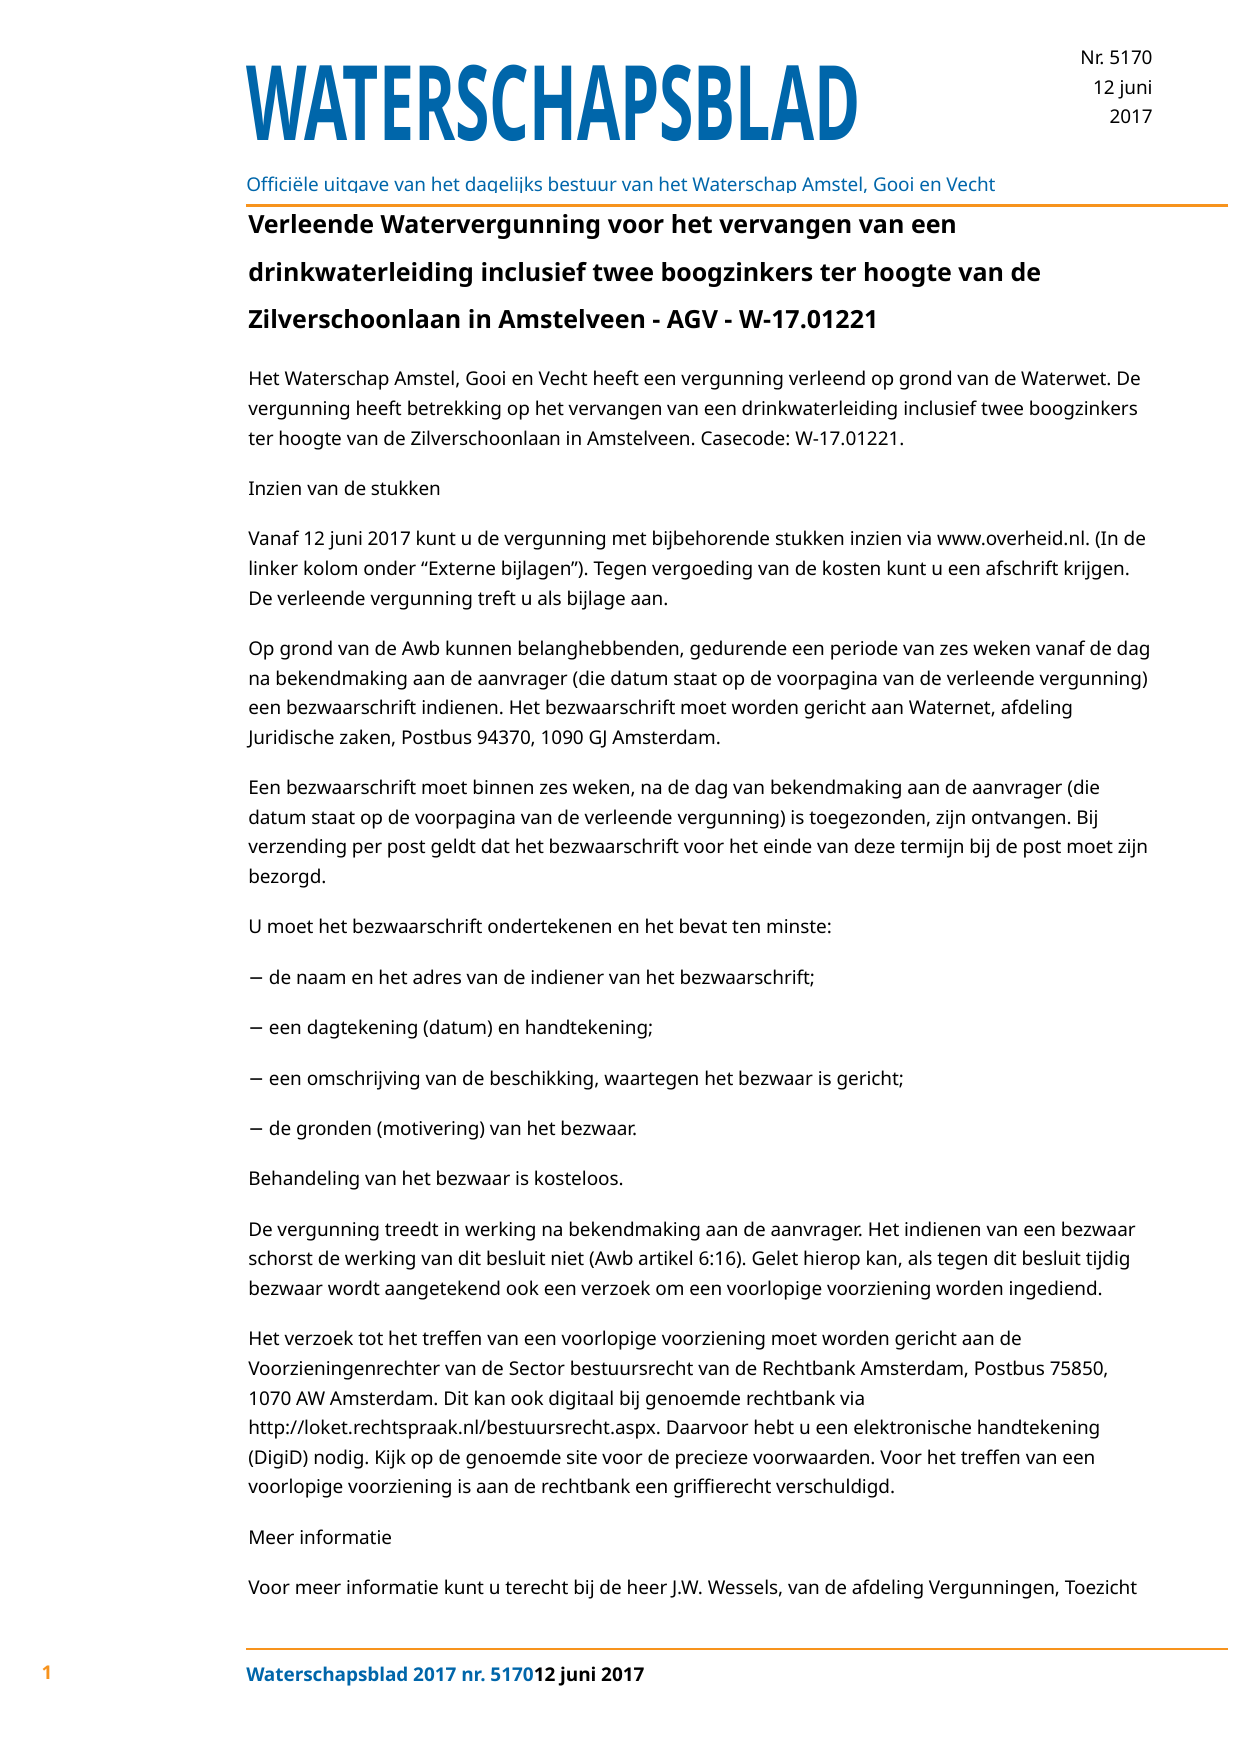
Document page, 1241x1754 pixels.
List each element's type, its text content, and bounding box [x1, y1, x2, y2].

text Het verzoek tot het treffen van een voorlopige voorziening moet worden gericht aan de Voorzieningenrechter van de Sector bestuursrecht van de Rechtbank Amsterdam, Postbus 75850, 1070 AW Amsterdam. Dit kan ook digitaal bij genoemde rechtbank via http://loket.rechtspraak.nl/bestuursrecht.aspx. Daarvoor hebt u een elektronische handtekening (DigiD) nodig. Kijk op de genoemde site voor de precieze voorwaarden. Voor het treffen van een voorlopige voorziening is aan de rechtbank een griffierecht verschuldigd. [248, 1326, 1152, 1499]
picture [41, 47, 231, 172]
text Meer informatie [248, 1524, 1152, 1549]
text Behandeling van het bezwaar is kosteloos. [248, 1166, 1152, 1191]
text − de gronden (motivering) van het bezwaar. [248, 1115, 1152, 1141]
text − een omschrijving van de beschikking, waartegen het bezwaar is gericht; [248, 1065, 1152, 1090]
text Verleende Watervergunning voor het vervangen van een drinkwaterleiding inclusief twee boogzinkers ter hoogte van de Zilverschoonlaan in Amstelveen - AGV - W-17.01221 [248, 207, 1152, 336]
text − een dagtekening (datum) en handtekening; [248, 1014, 1152, 1040]
text Inzien van de stukken [248, 475, 1152, 501]
text U moet het bezwaarschrift ondertekenen en het bevat ten minste: [248, 913, 1152, 939]
text Een bezwaarschrift moet binnen zes weken, na de dag van bekendmaking aan de aanvrager (die datum staat op de voorpagina van de verleende vergunning) is toegezonden, zijn ontvangen. Bij verzending per post geldt dat het bezwaarschrift voor het einde van deze termijn bij de post moet zijn bezorgd. [248, 774, 1152, 889]
text Vanaf 12 juni 2017 kunt u de vergunning met bijbehorende stukken inzien via www.overheid.nl. (In de linker kolom onder “Externe bijlagen”). Tegen vergoeding van de kosten kunt u een afschrift krijgen. De verleende vergunning treft u als bijlage aan. [248, 526, 1152, 610]
text Het Waterschap Amstel, Gooi en Vecht heeft een vergunning verleend op grond van de Waterwet. De vergunning heeft betrekking op het vervangen van een drinkwaterleiding inclusief twee boogzinkers ter hoogte van de Zilverschoonlaan in Amstelveen. Casecode: W-17.01221. [248, 366, 1152, 450]
text Voor meer informatie kunt u terecht bij de heer J.W. Wessels, van de afdeling Vergunningen, Toezicht [248, 1574, 1152, 1600]
text − de naam en het adres van de indiener van het bezwaarschrift; [248, 964, 1152, 989]
text De vergunning treedt in werking na bekendmaking aan de aanvrager. Het indienen van een bezwaar schorst de werking van dit besluit niet (Awb artikel 6:16). Gelet hierop kan, als tegen dit besluit tijdig bezwaar wordt aangetekend ook een verzoek om een voorlopige voorziening worden ingediend. [248, 1216, 1152, 1301]
text Op grond van de Awb kunnen belanghebbenden, gedurende een periode van zes weken vanaf de dag na bekendmaking aan de aanvrager (die datum staat op de voorpagina van de verleende vergunning) een bezwaarschrift indienen. Het bezwaarschrift moet worden gericht aan Waternet, afdeling Juridische zaken, Postbus 94370, 1090 GJ Amsterdam. [248, 635, 1152, 749]
